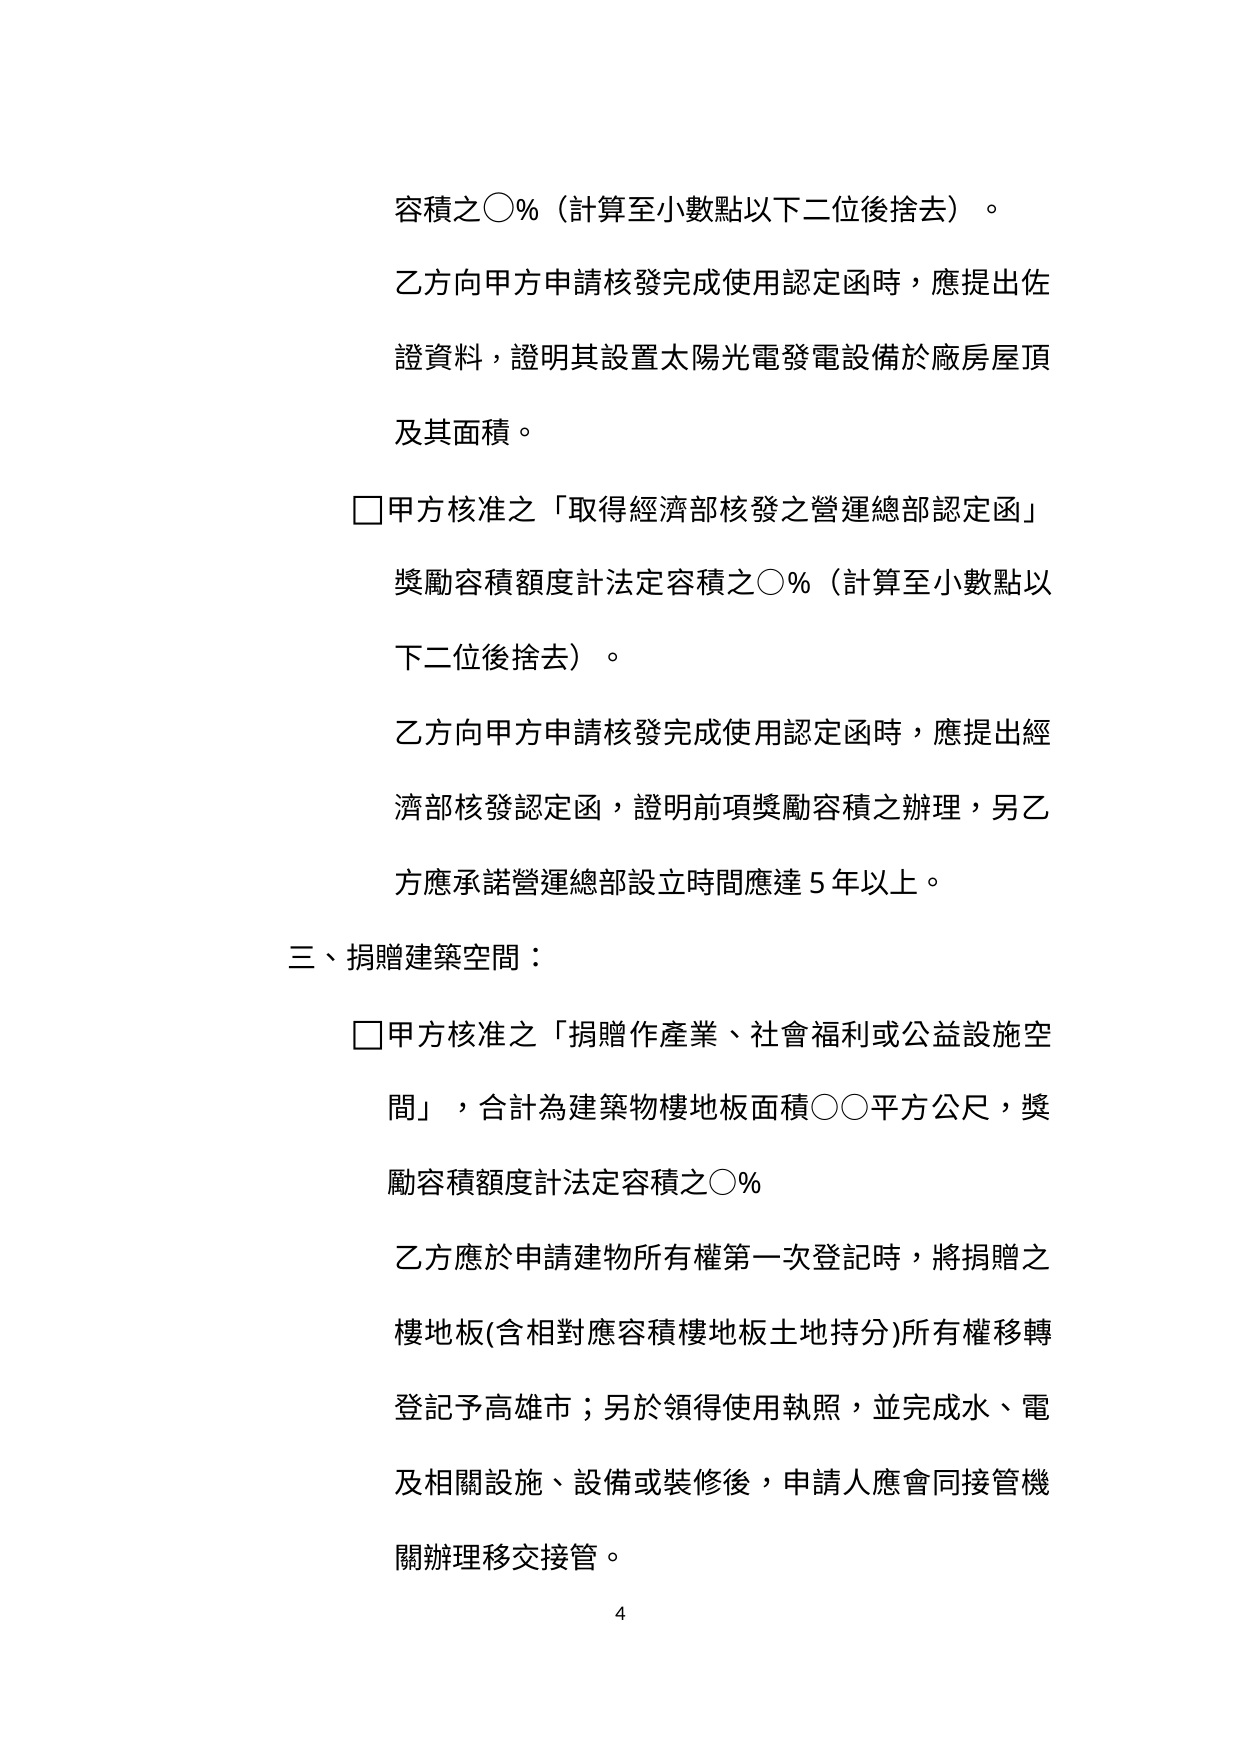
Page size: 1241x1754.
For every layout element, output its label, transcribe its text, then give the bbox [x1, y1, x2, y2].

text 乙方向甲方申請核發完成使用認定函時，應提出佐證資料，證明其設置太陽光電發電設備於廠房屋頂及其面積。 [394, 237, 1053, 462]
text □甲方核准之「取得經濟部核發之營運總部認定函」獎勵容積額度計法定容積之○%（計算至小數點以下二位後捨去）。 [350, 462, 1053, 687]
text 乙方應於申請建物所有權第一次登記時，將捐贈之樓地板(含相對應容積樓地板土地持分)所有權移轉登記予高雄市；另於領得使用執照，並完成水、電及相關設施、設備或裝修後，申請人應會同接管機關辦理移交接管。 [394, 1212, 1053, 1587]
text 容積之○%（計算至小數點以下二位後捨去）。 [350, 162, 1053, 237]
text 三、捐贈建築空間： [287, 912, 1053, 987]
text □甲方核准之「捐贈作產業、社會福利或公益設施空間」，合計為建築物樓地板面積○○平方公尺，獎勵容積額度計法定容積之○% [350, 987, 1053, 1212]
text 乙方向甲方申請核發完成使用認定函時，應提出經濟部核發認定函，證明前項獎勵容積之辦理，另乙方應承諾營運總部設立時間應達5年以上。 [394, 687, 1053, 912]
